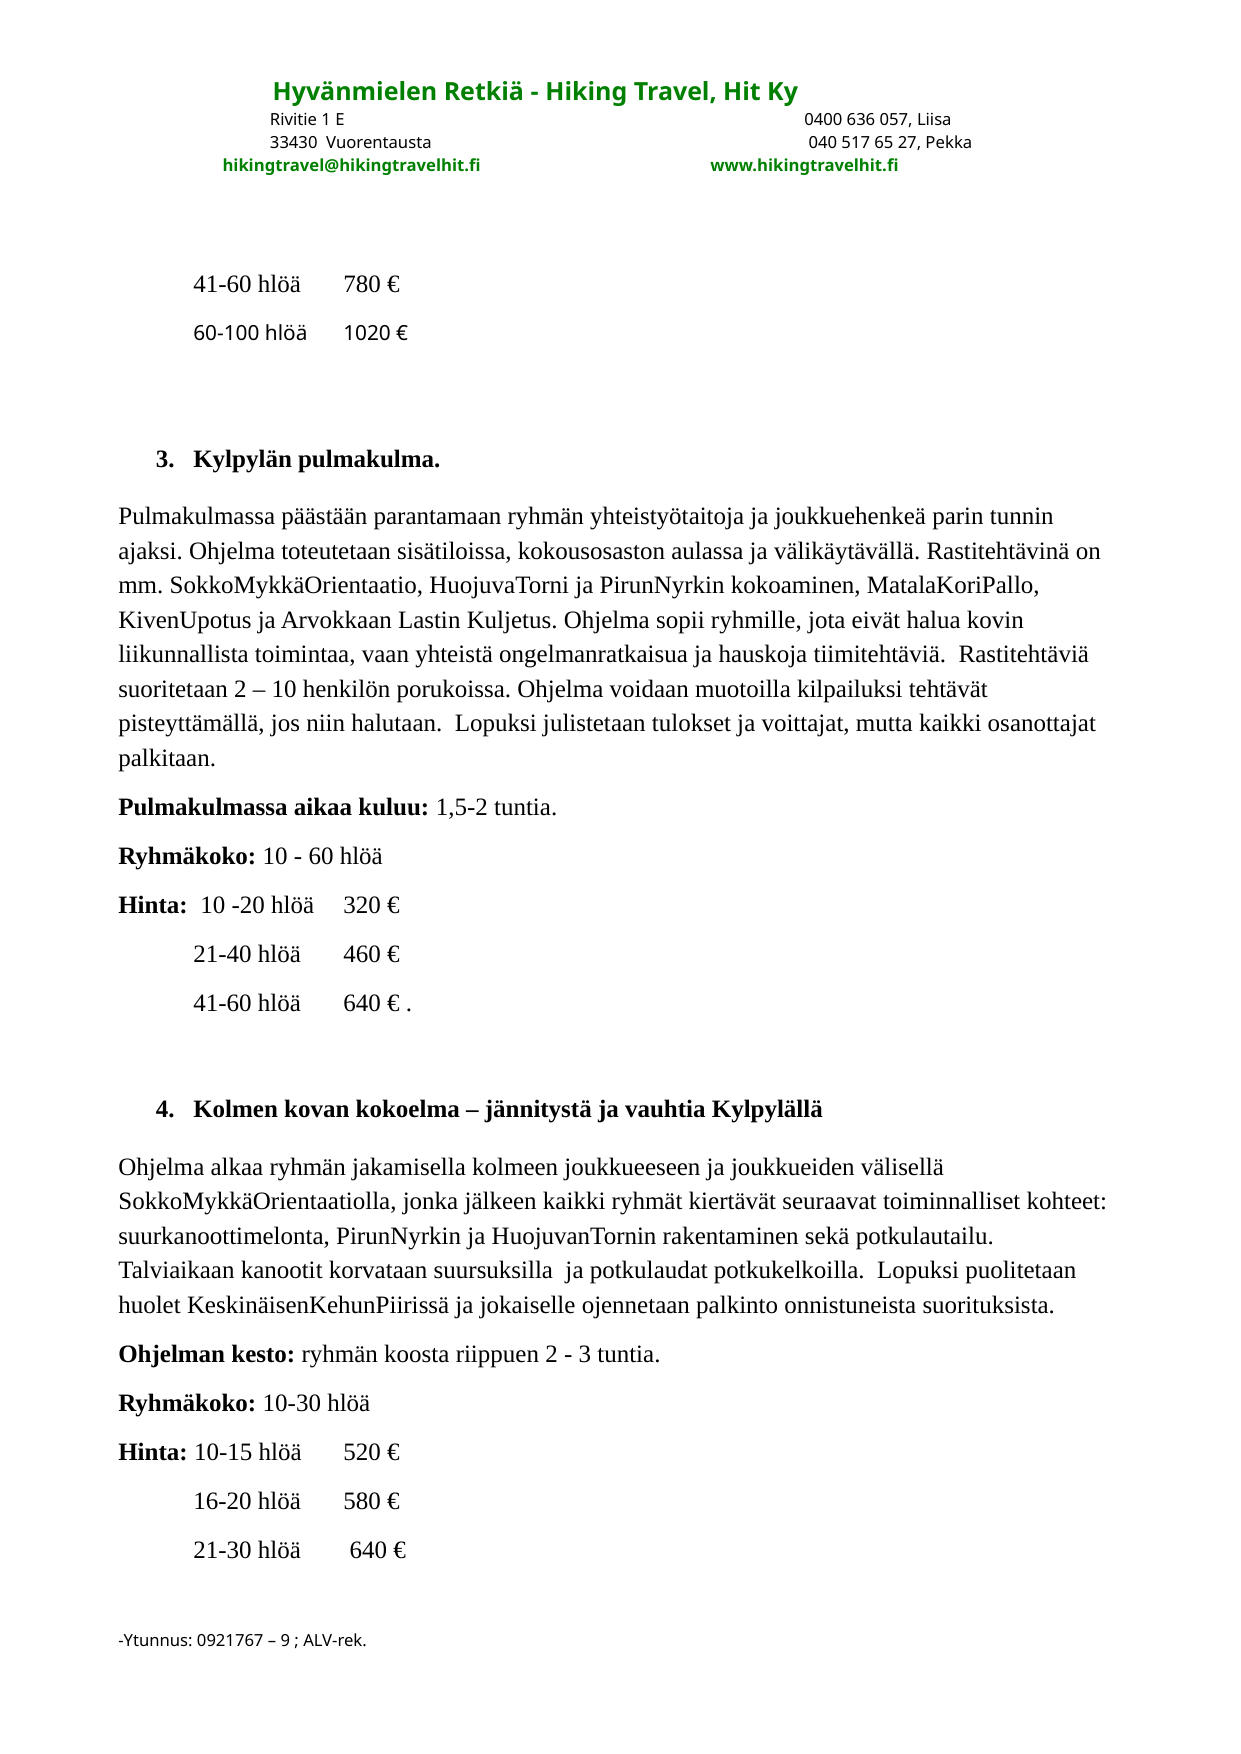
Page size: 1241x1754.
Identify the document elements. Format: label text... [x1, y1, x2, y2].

list Kylpylän pulmakulma. [156, 444, 1122, 472]
text Ryhmäkoko: 10 - 60 hlöä [118, 841, 1122, 869]
list Kolmen kovan kokoelma – jännitystä ja vauhtia Kylpylällä [156, 1094, 1122, 1123]
text 16-20 hlöä 580 € [118, 1486, 1122, 1515]
text Ryhmäkoko: 10-30 hlöä [118, 1388, 1122, 1417]
text Pulmakulmassa aikaa kuluu: 1,5-2 tuntia. [118, 792, 1122, 820]
text Ohjelma alkaa ryhmän jakamisella kolmeen joukkueeseen ja joukkueiden välisellä SokkoMykkäOrientaatiolla, jonka jälkeen kaikki ryhmät kiertävät seuraavat toiminnalliset kohteet: suurkanoottimelonta, PirunNyrkin ja HuojuvanTornin rakentaminen sekä potkulautailu. Talviaikaan kanootit korvataan suursuksilla ja potkulaudat potkukelkoilla. Lopuksi puolitetaan huolet KeskinäisenKehunPiirissä ja jokaiselle ojennetaan palkinto onnistuneista suorituksista. [118, 1152, 1122, 1319]
text 41-60 hlöä 780 € [118, 269, 1122, 297]
text Hinta: 10-15 hlöä 520 € [118, 1437, 1122, 1466]
text Hinta: 10 -20 hlöä 320 € [118, 890, 1122, 918]
text 41-60 hlöä 640 € . [118, 988, 1122, 1017]
text 21-40 hlöä 460 € [118, 939, 1122, 968]
text 60-100 hlöä 1020 € [118, 318, 1122, 346]
text Ohjelman kesto: ryhmän koosta riippuen 2 - 3 tuntia. [118, 1339, 1122, 1368]
text Pulmakulmassa päästään parantamaan ryhmän yhteistyötaitoja ja joukkuehenkeä parin tunnin ajaksi. Ohjelma toteutetaan sisätiloissa, kokousosaston aulassa ja välikäytävällä. Rastitehtävinä on mm. SokkoMykkäOrientaatio, HuojuvaTorni ja PirunNyrkin kokoaminen, MatalaKoriPallo, KivenUpotus ja Arvokkaan Lastin Kuljetus. Ohjelma sopii ryhmille, jota eivät halua kovin liikunnallista toimintaa, vaan yhteistä ongelmanratkaisua ja hauskoja tiimitehtäviä. Rastitehtäviä suoritetaan 2 – 10 henkilön porukoissa. Ohjelma voidaan muotoilla kilpailuksi tehtävät pisteyttämällä, jos niin halutaan. Lopuksi julistetaan tulokset ja voittajat, mutta kaikki osanottajat palkitaan. [118, 501, 1122, 771]
text 21-30 hlöä 640 € [118, 1535, 1122, 1564]
